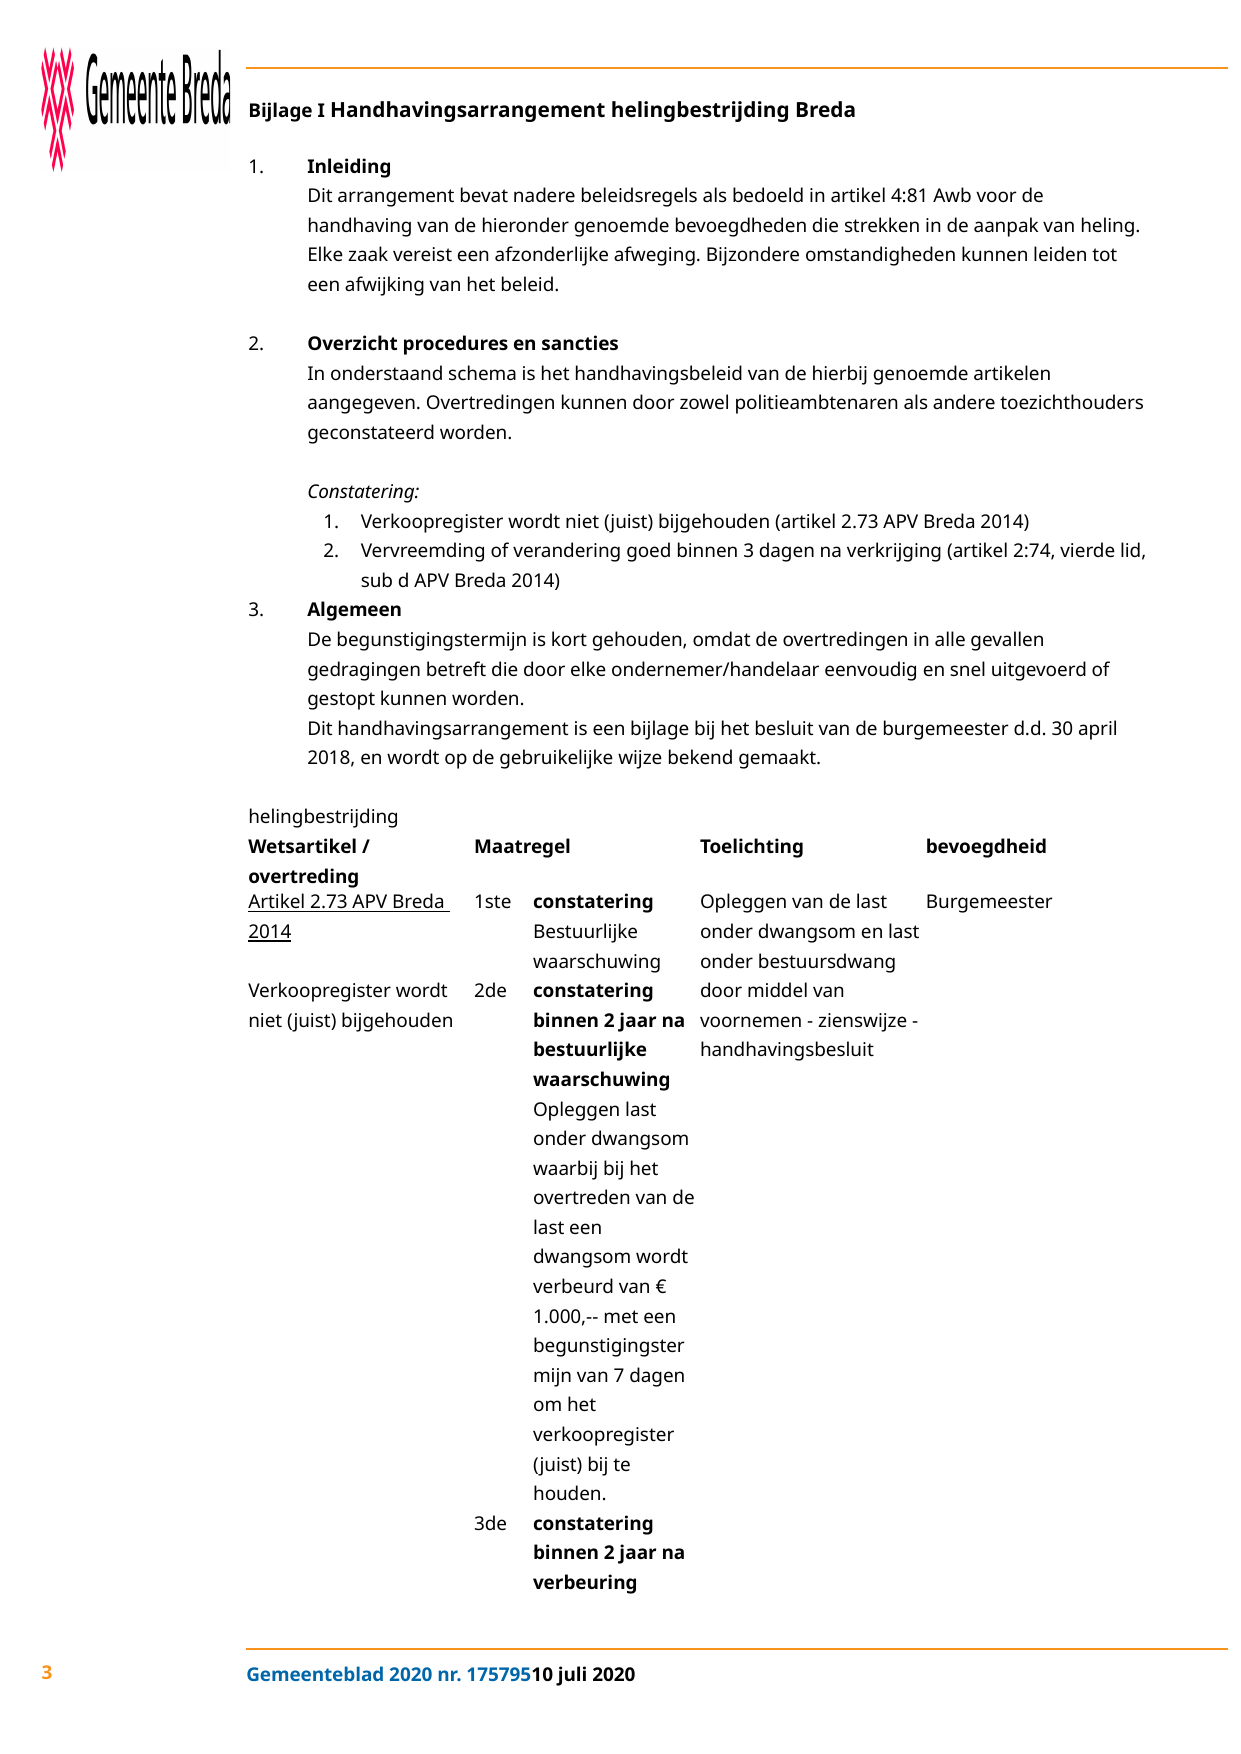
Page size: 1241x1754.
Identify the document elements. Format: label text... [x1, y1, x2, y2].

table_header Maatregel [474, 834, 700, 889]
table_cell Artikel 2.73 APV Breda 2014 Verkoopregister wordt niet (juist) bijgehouden [248, 889, 474, 1595]
picture [41, 47, 231, 172]
list Constatering: [248, 478, 1152, 504]
list Inleiding [248, 153, 1152, 179]
table_header Wetsartikel / overtreding [248, 834, 474, 889]
table_cell Opleggen van de last onder dwangsom en last onder bestuursdwang door middel van voornemen - zienswijze - handhavingsbesluit [700, 889, 926, 1595]
list Vervreemding of verandering goed binnen 3 dagen na verkrijging (artikel 2:74, vierde lid, sub d APV Breda 2014) [323, 537, 1152, 593]
list In onderstaand schema is het handhavingsbeleid van de hierbij genoemde artikelen aangegeven. Overtredingen kunnen door zowel politieambtenaren als andere toezichthouders geconstateerd worden. [248, 360, 1152, 445]
list Overzicht procedures en sancties [248, 330, 1152, 356]
text Bijlage I Handhavingsarrangement helingbestrijding Breda [248, 95, 1152, 123]
list Verkoopregister wordt niet (juist) bijgehouden (artikel 2.73 APV Breda 2014) [323, 508, 1152, 534]
list De begunstigingstermijn is kort gehouden, omdat de overtredingen in alle gevallen gedragingen betreft die door elke ondernemer/handelaar eenvoudig en snel uitgevoerd of gestopt kunnen worden. [248, 626, 1152, 711]
table_cell constatering Bestuurlijke waarschuwing constatering binnen 2 jaar na bestuurlijke waarschuwing Opleggen last onder dwangsom waarbij bij het overtreden van de last een dwangsom wordt verbeurd van € 1.000,-- met een begunstigingstermijn van 7 dagen om het verkoopregister (juist) bij te houden. constatering binnen 2 jaar na verbeuring [474, 889, 700, 1595]
table_cell Burgemeester [926, 889, 1152, 1595]
list Dit arrangement bevat nadere beleidsregels als bedoeld in artikel 4:81 Awb voor de handhaving van de hieronder genoemde bevoegdheden die strekken in de aanpak van heling. Elke zaak vereist een afzonderlijke afweging. Bijzondere omstandigheden kunnen leiden tot een afwijking van het beleid. [248, 182, 1152, 297]
table_header Toelichting [700, 834, 926, 889]
text helingbestrijding [248, 804, 1152, 829]
table_header bevoegdheid [926, 834, 1152, 889]
list Dit handhavingsarrangement is een bijlage bij het besluit van de burgemeester d.d. 30 april 2018, en wordt op de gebruikelijke wijze bekend gemaakt. [248, 715, 1152, 770]
list Algemeen [248, 597, 1152, 622]
